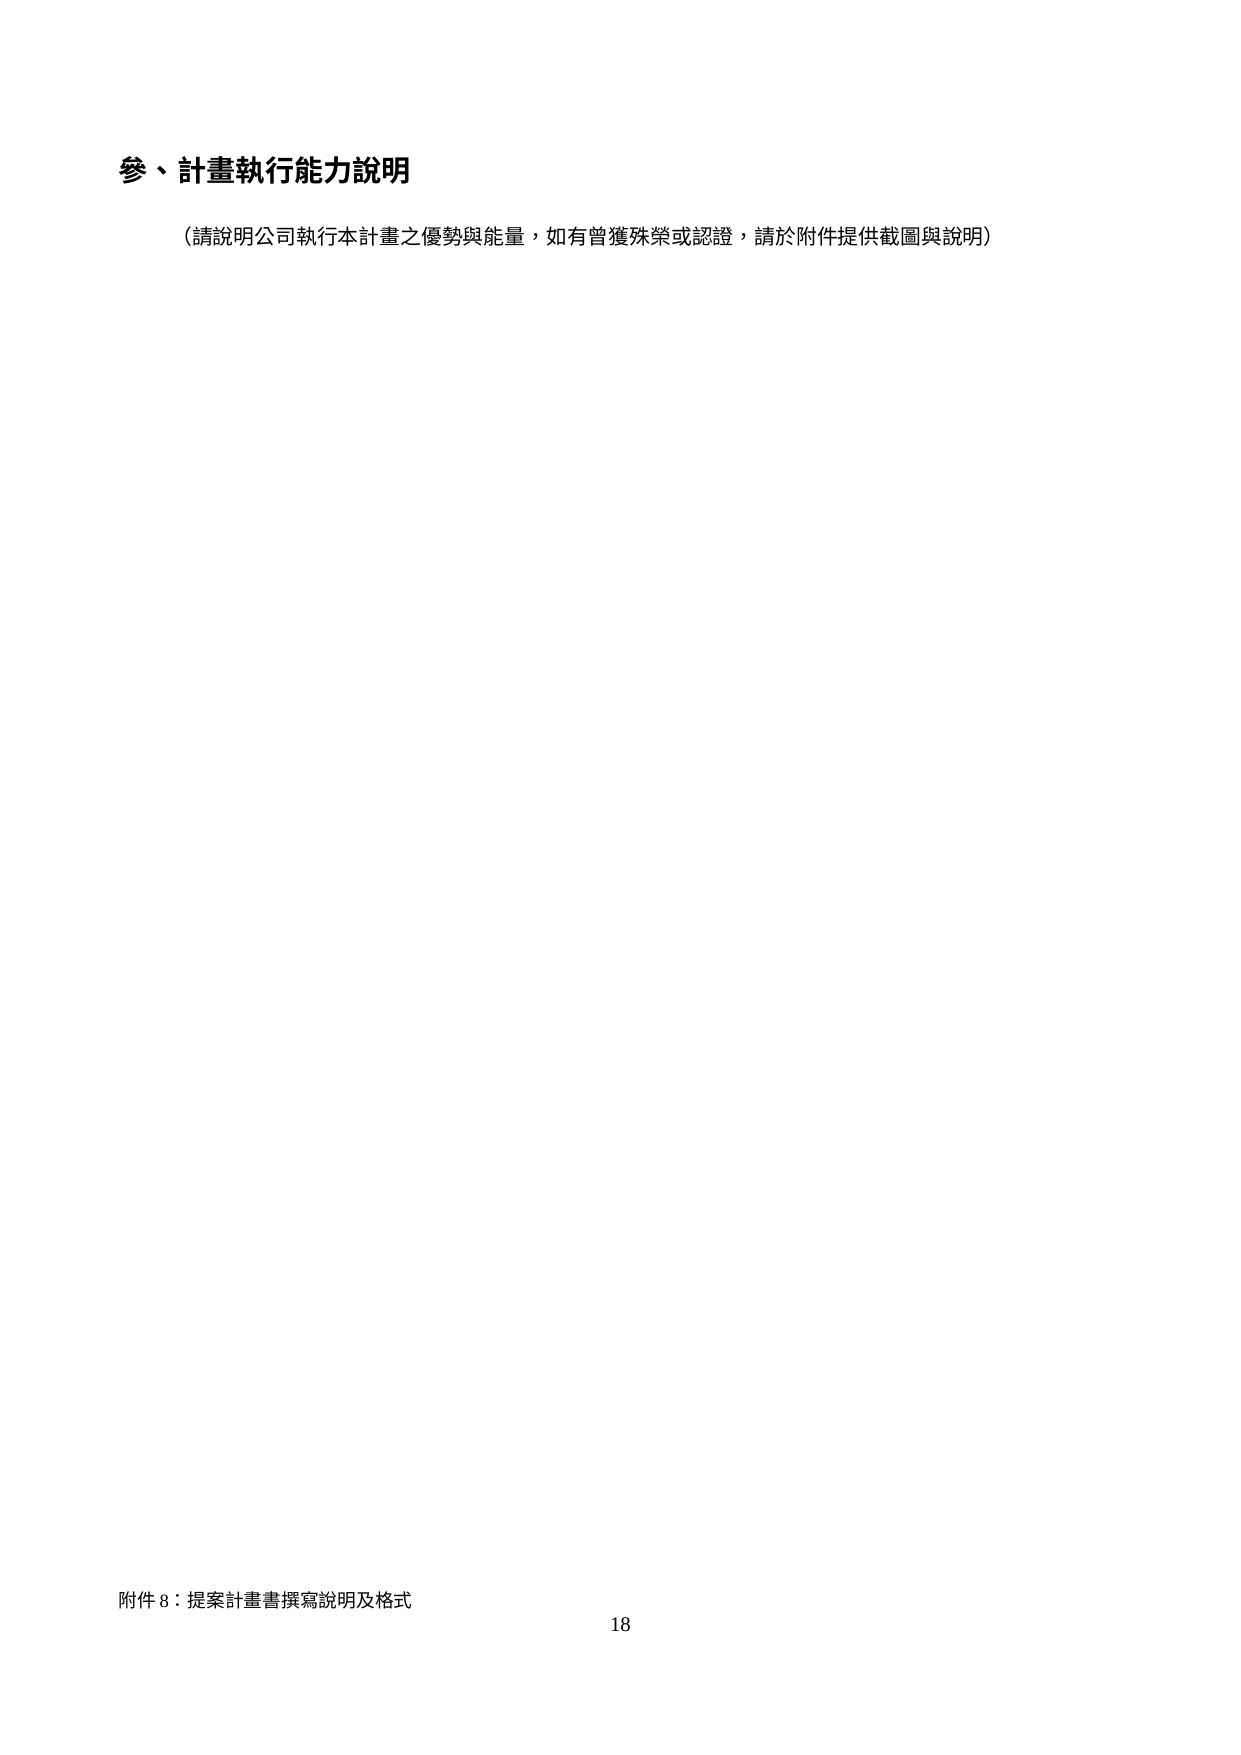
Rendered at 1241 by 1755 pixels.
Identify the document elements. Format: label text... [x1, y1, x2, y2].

list 計畫執行能力說明 [118, 147, 1122, 190]
text （請說明公司執行本計畫之優勢與能量，如有曾獲殊榮或認證，請於附件提供截圖與說明） [171, 220, 1122, 250]
